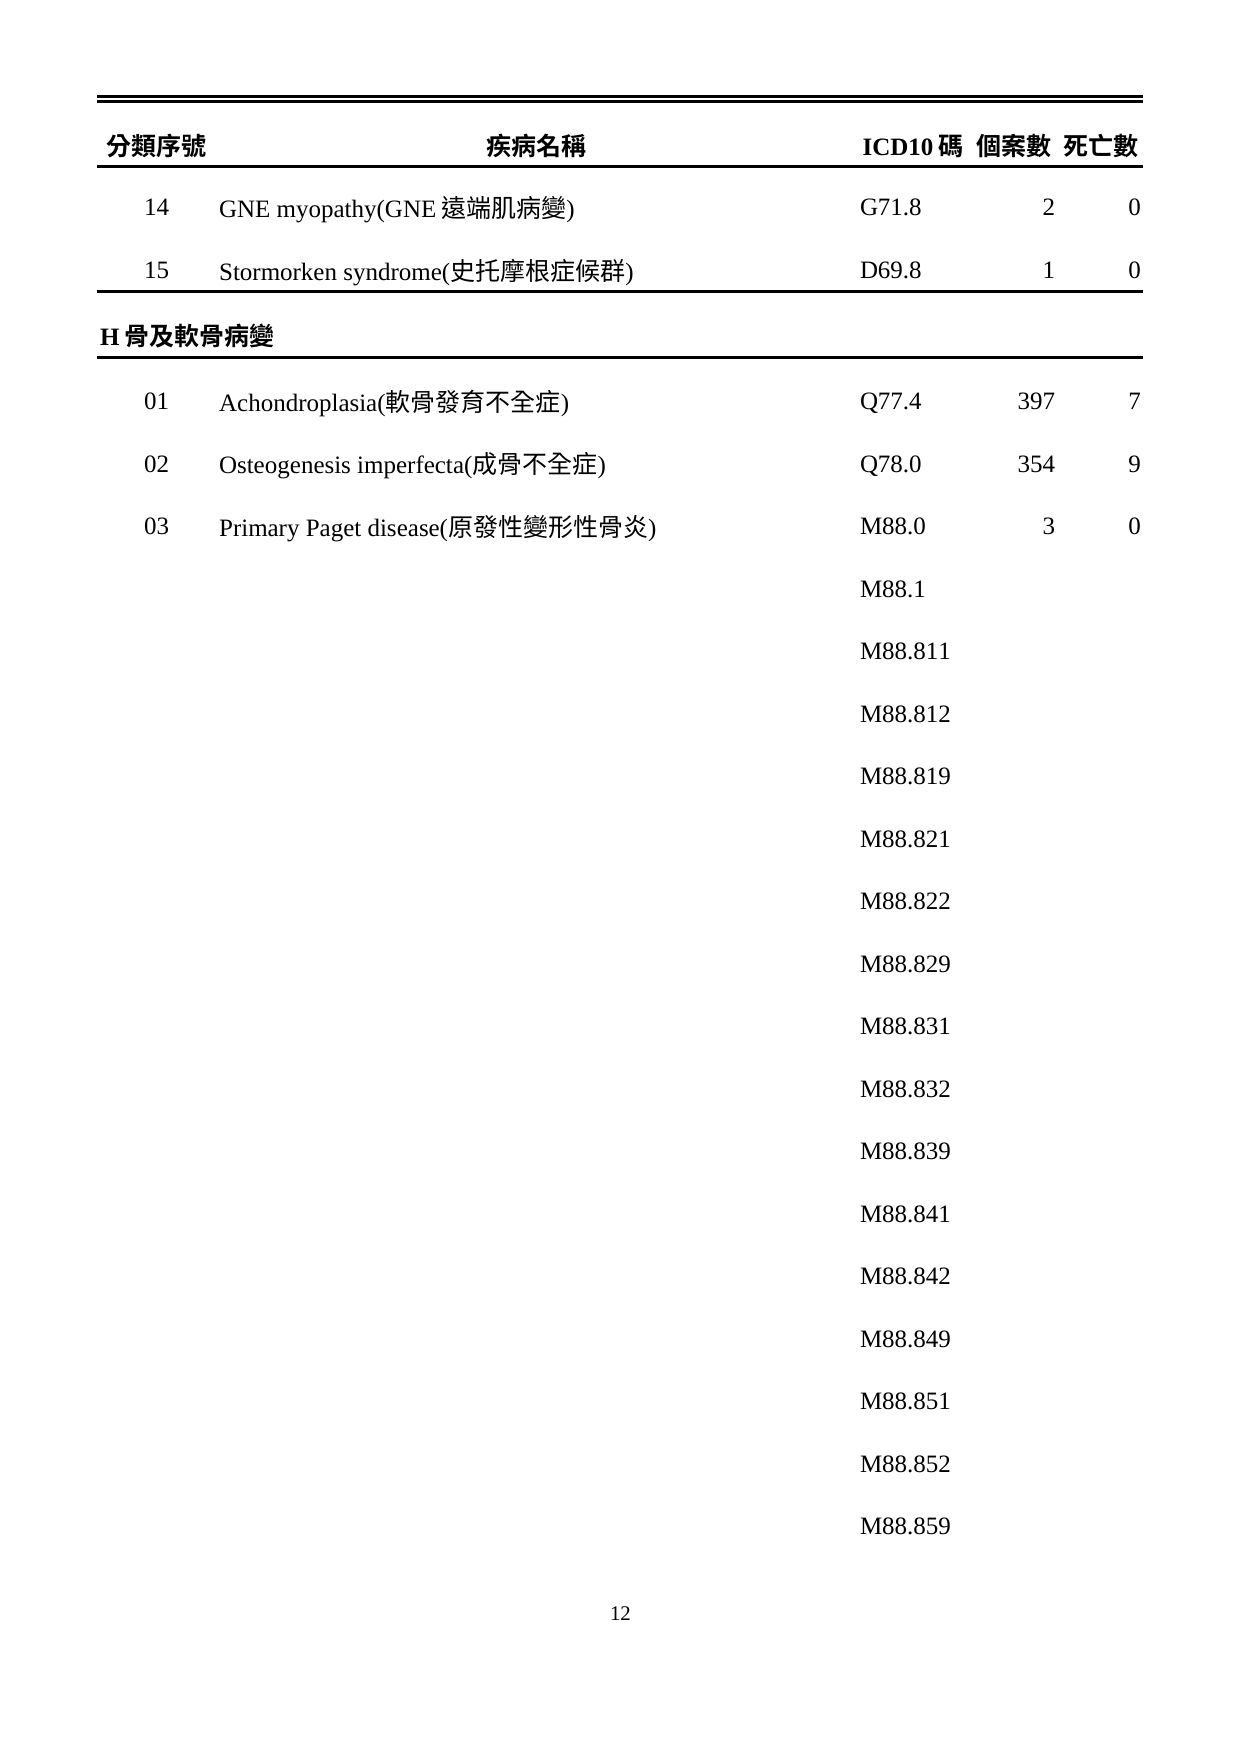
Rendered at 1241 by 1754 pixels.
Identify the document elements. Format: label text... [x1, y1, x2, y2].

table_cell G71.8 [857, 168, 969, 228]
table_header 分類序號 [97, 103, 216, 165]
table_cell 0 [1058, 168, 1143, 228]
table_cell 0 [1058, 228, 1143, 290]
table_cell 02 [97, 421, 216, 484]
table_cell 397 [969, 359, 1057, 421]
table_cell D69.8 [857, 228, 969, 290]
table_cell Osteogenesis imperfecta(成骨不全症) [216, 421, 857, 484]
table_cell Q78.0 [857, 421, 969, 484]
table_cell H骨及軟骨病變 [97, 293, 1143, 356]
table_cell 01 [97, 359, 216, 421]
table_cell GNE myopathy(GNE遠端肌病變) [216, 168, 857, 228]
table_header 死亡數 [1058, 103, 1143, 165]
table_cell Q77.4 [857, 359, 969, 421]
table_header 疾病名稱 [216, 103, 857, 165]
table_cell 1 [969, 228, 1057, 290]
table_cell Primary Paget disease(原發性變形性骨炎) [216, 484, 857, 1546]
table_cell 03 [97, 484, 216, 1546]
table_cell 14 [97, 168, 216, 228]
table_cell 7 [1058, 359, 1143, 421]
table_cell 3 [969, 484, 1057, 1546]
table_header 個案數 [969, 103, 1057, 165]
table_header ICD10碼 [857, 103, 969, 165]
table_cell 9 [1058, 421, 1143, 484]
table_cell M88.0 M88.1 M88.811 M88.812 M88.819 M88.821 M88.822 M88.829 M88.831 M88.832 M88.839 M88.841 M88.842 M88.849 M88.851 M88.852 M88.859 [857, 484, 969, 1546]
table_cell 354 [969, 421, 1057, 484]
table_cell Achondroplasia(軟骨發育不全症) [216, 359, 857, 421]
table_cell 0 [1058, 484, 1143, 1546]
table_cell 2 [969, 168, 1057, 228]
table_cell Stormorken syndrome(史托摩根症候群) [216, 228, 857, 290]
table_cell 15 [97, 228, 216, 290]
